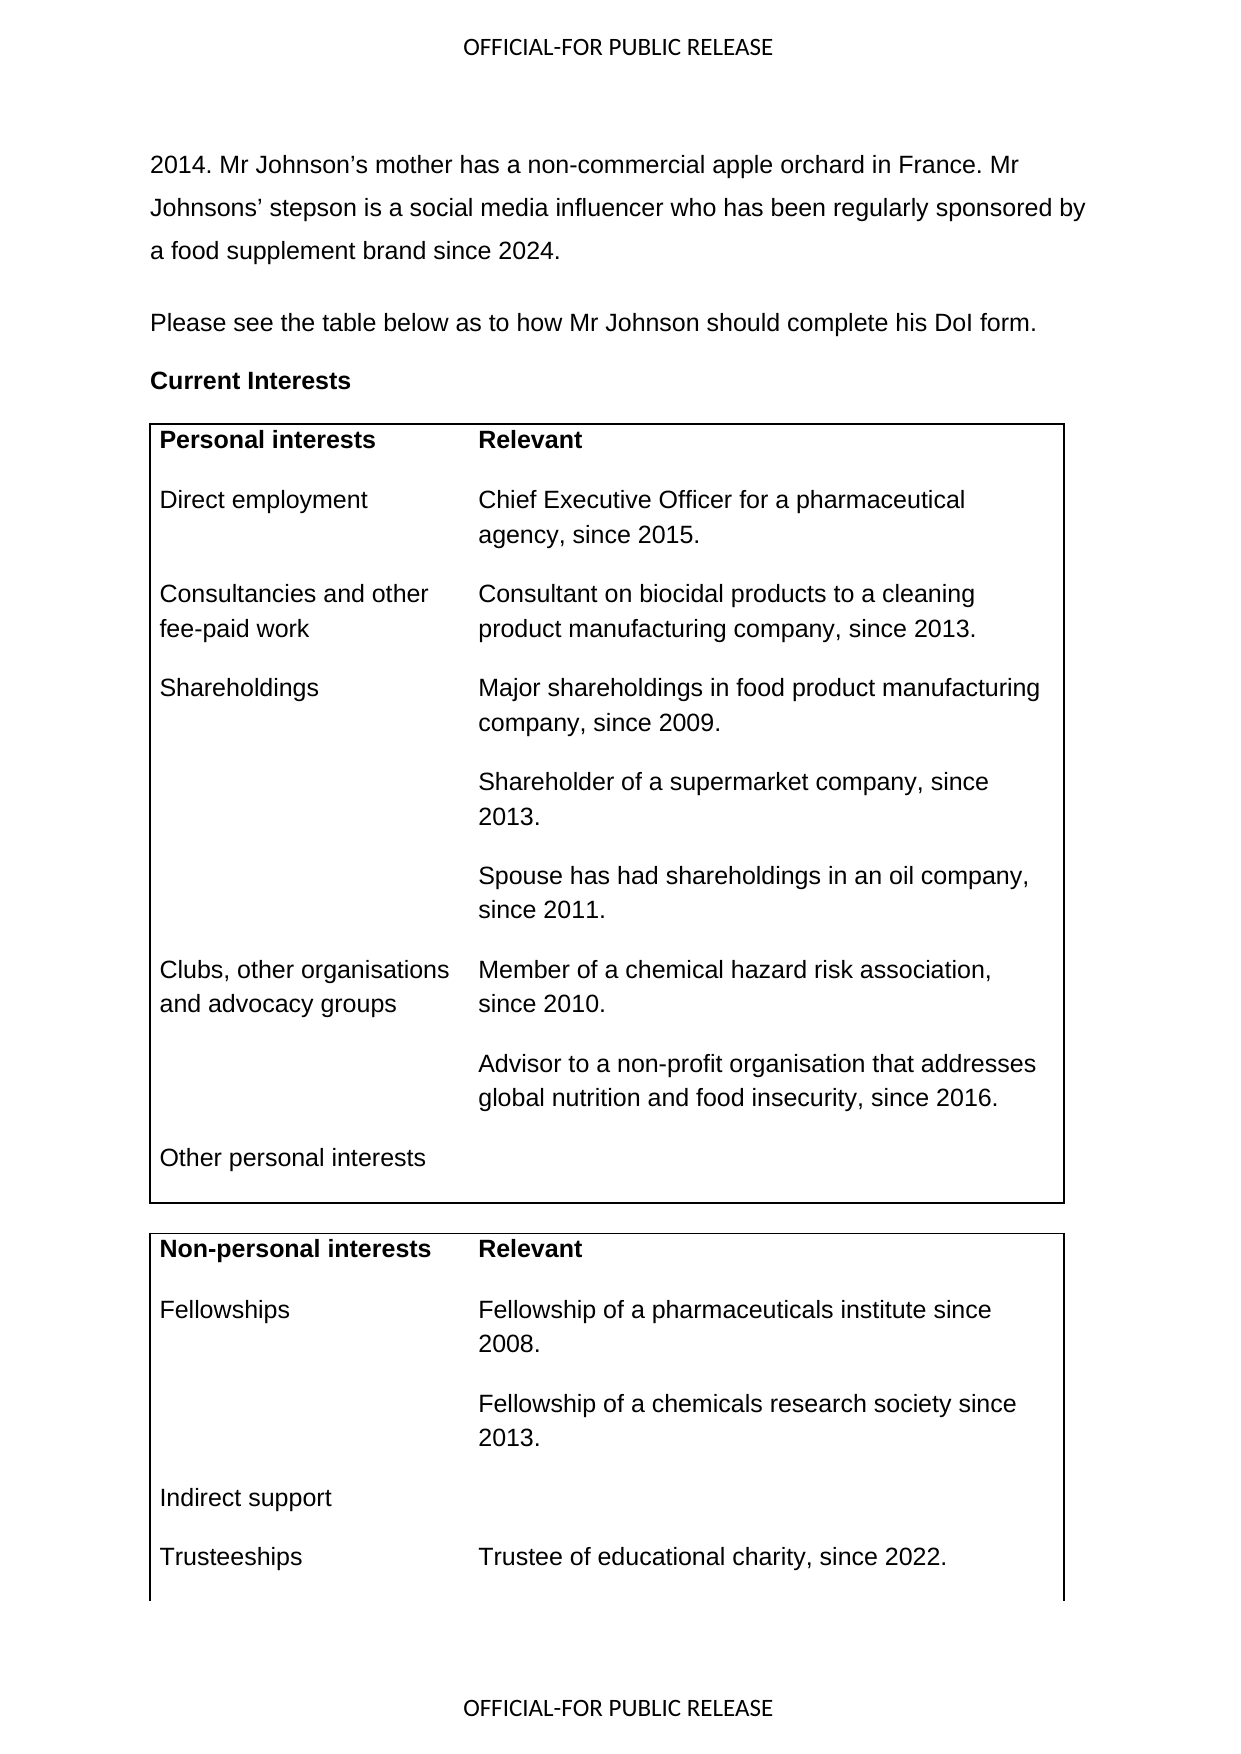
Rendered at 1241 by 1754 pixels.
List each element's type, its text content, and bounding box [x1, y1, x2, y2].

text 2014. Mr Johnson’s mother has a non-commercial apple orchard in France. Mr Johnsons’ stepson is a social media influencer who has been regularly sponsored by a food supplement brand since 2024. [150, 150, 1090, 265]
table_cell Trustee of educational charity, since 2022. [469, 1542, 1063, 1601]
table_cell Major shareholdings in food product manufacturing company, since 2009. Shareholder of a supermarket company, since 2013. Spouse has had shareholdings in an oil company, since 2011. [469, 673, 1063, 955]
table_cell Indirect support [151, 1483, 469, 1542]
table_cell Member of a chemical hazard risk association, since 2010. Advisor to a non-profit organisation that addresses global nutrition and food insecurity, since 2016. [469, 955, 1063, 1143]
table_cell [469, 1483, 1063, 1542]
table_cell Chief Executive Officer for a pharmaceutical agency, since 2015. [469, 485, 1063, 579]
table_cell Direct employment [151, 485, 469, 579]
table_cell Trusteeships [151, 1542, 469, 1601]
table_header Non-personal interests [151, 1234, 469, 1294]
table_cell Consultant on biocidal products to a cleaning product manufacturing company, since 2013. [469, 579, 1063, 673]
table_cell Consultancies and other fee-paid work [151, 579, 469, 673]
text Current Interests [150, 366, 1090, 394]
table_header Personal interests [151, 425, 469, 485]
table_cell Fellowship of a pharmaceuticals institute since 2008. Fellowship of a chemicals research society since 2013. [469, 1295, 1063, 1482]
text Please see the table below as to how Mr Johnson should complete his DoI form. [150, 308, 1090, 337]
table_cell Other personal interests [151, 1143, 469, 1202]
table_header Relevant [469, 1234, 1063, 1294]
table_cell Shareholdings [151, 673, 469, 955]
table_cell Fellowships [151, 1295, 469, 1482]
table_cell [469, 1143, 1063, 1202]
table_header Relevant [469, 425, 1063, 485]
table_cell Clubs, other organisations and advocacy groups [151, 955, 469, 1143]
